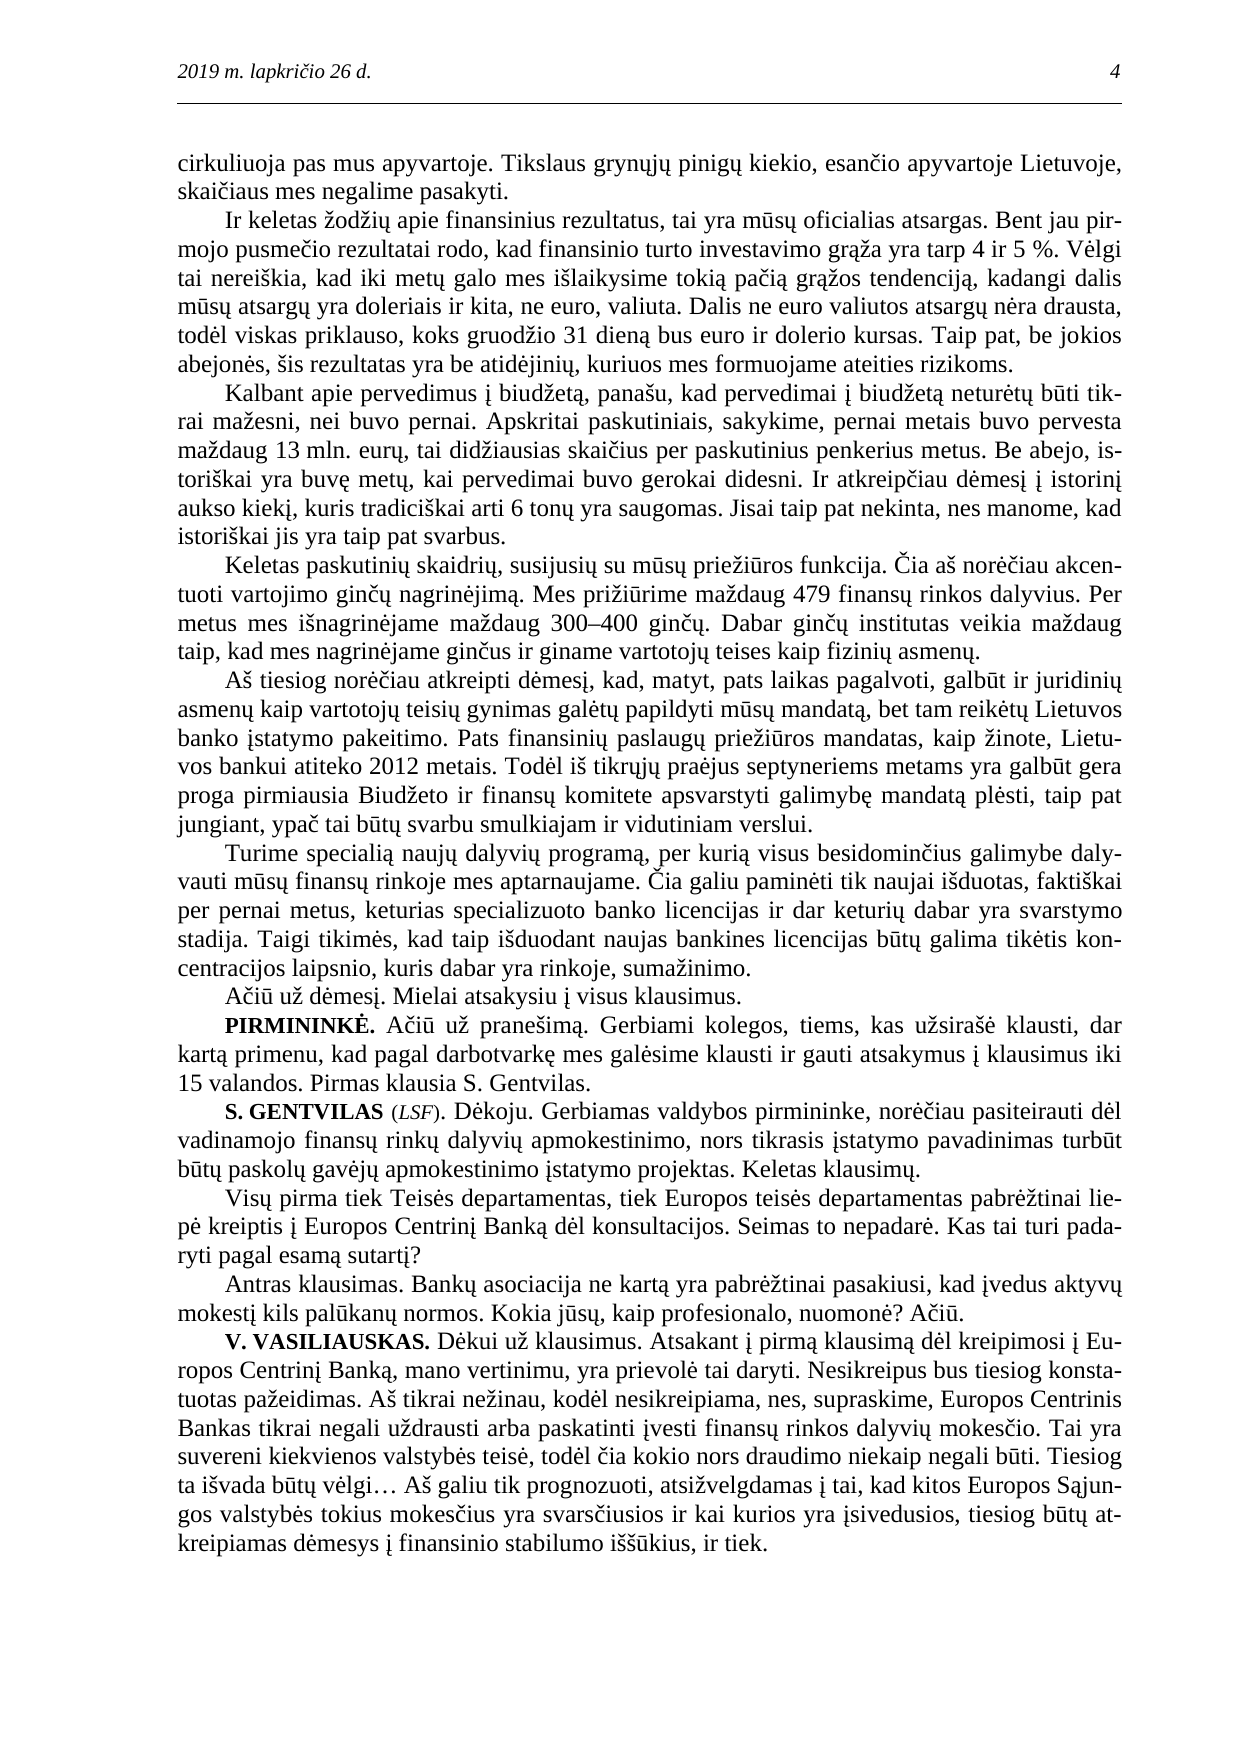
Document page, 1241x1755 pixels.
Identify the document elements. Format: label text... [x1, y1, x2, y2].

text Ke­le­tas pas­ku­ti­nių skaid­rių, su­si­ju­sių su mū­sų prie­žiū­ros funk­ci­ja. Čia aš no­rė­čiau ak­cen­tuo­ti var­to­ji­mo gin­čų nag­ri­nė­ji­mą. Mes pri­žiū­ri­me maž­daug 479 fi­nan­sų rin­kos da­ly­vius. Per me­tus mes iš­nag­ri­nė­ja­me maž­daug 300–400 gin­čų. Da­bar gin­čų ins­ti­tu­tas vei­kia maž­daug taip, kad mes nag­ri­nė­ja­me gin­čus ir gi­na­me var­to­to­jų tei­ses kaip fi­zi­nių as­me­nų. [177, 550, 1122, 665]
text Tu­ri­me spe­cia­lią nau­jų da­ly­vių pro­gra­mą, per ku­rią vi­sus be­si­do­min­čius ga­li­my­be da­ly­vau­ti mū­sų fi­nan­sų rin­ko­je mes ap­tar­nau­ja­me. Čia ga­liu pa­mi­nė­ti tik nau­jai iš­duo­tas, fak­tiš­kai per per­nai me­tus, ke­tu­rias spe­cia­li­zuo­to ban­ko li­cen­ci­jas ir dar ke­tu­rių da­bar yra svars­ty­mo sta­di­ja. Tai­gi ti­ki­mės, kad taip iš­duo­dant nau­jas ban­ki­nes li­cen­ci­jas bū­tų ga­li­ma ti­kė­tis kon­cen­tra­ci­jos laips­nio, ku­ris da­bar yra rin­ko­je, su­ma­ži­ni­mo. [177, 838, 1122, 981]
text Ir ke­le­tas žo­džių apie fi­nan­si­nius re­zul­ta­tus, tai yra mū­sų ofi­cia­lias at­sar­gas. Bent jau pir­mo­jo pus­me­čio re­zul­ta­tai ro­do, kad fi­nan­si­nio tur­to in­ves­ta­vi­mo grą­ža yra tarp 4 ir 5 %. Vėl­gi tai ne­reiš­kia, kad iki me­tų ga­lo mes iš­lai­ky­si­me to­kią pa­čią grą­žos ten­den­ci­ją, ka­dan­gi da­lis mū­sų at­sar­gų yra do­le­riais ir ki­ta, ne eu­ro, va­liu­ta. Da­lis ne eu­ro va­liu­tos at­sar­gų nė­ra draus­ta, to­dėl vis­kas pri­klau­so, koks gruo­džio 31 die­ną bus eu­ro ir do­le­rio kur­sas. Taip pat, be jo­kios abe­jo­nės, šis re­zul­ta­tas yra be ati­dė­ji­nių, ku­riuos mes for­muo­ja­me at­ei­ties ri­zi­koms. [177, 205, 1122, 378]
text S. GENTVILAS (LSF). Dė­ko­ju. Ger­bia­mas val­dy­bos pir­mi­nin­ke, no­rė­čiau pa­si­tei­rau­ti dėl va­di­na­mo­jo fi­nan­sų rin­kų da­ly­vių ap­mo­kes­ti­ni­mo, nors tik­ra­sis įsta­ty­mo pa­va­di­ni­mas tur­būt bū­tų pa­sko­lų ga­vė­jų ap­mo­kes­ti­ni­mo įsta­ty­mo pro­jek­tas. Ke­le­tas klau­si­mų. [177, 1096, 1122, 1183]
text PIRMININKĖ. Ačiū už pra­ne­ši­mą. Ger­bia­mi ko­le­gos, tiems, kas už­si­ra­šė klaus­ti, dar kar­tą pri­me­nu, kad pa­gal dar­bo­tvarkę mes ga­lė­si­me klaus­ti ir gau­ti at­sa­ky­mus į klau­si­mus iki 15 va­lan­dos. Pir­mas klau­sia S. Gent­vi­las. [177, 1010, 1122, 1096]
text Aš tie­siog no­rė­čiau at­kreip­ti dė­me­sį, kad, ma­tyt, pats lai­kas pa­gal­vo­ti, gal­būt ir ju­ri­di­nių as­me­nų kaip var­to­to­jų tei­sių gy­ni­mas ga­lė­tų pa­pil­dy­ti mū­sų man­da­tą, bet tam rei­kė­tų Lie­tu­vos ban­ko įsta­ty­mo pa­kei­ti­mo. Pats fi­nan­si­nių pa­slau­gų prie­žiū­ros man­da­tas, kaip ži­no­te, Lie­tu­vos ban­kui ati­te­ko 2012 me­tais. To­dėl iš tik­rų­jų pra­ėjus sep­ty­ne­riems me­tams yra gal­būt ge­ra pro­ga pir­miau­sia Biu­dže­to ir fi­nan­sų ko­mi­te­te ap­svars­ty­ti ga­li­my­bę man­da­tą plės­ti, taip pat jun­giant, ypač tai bū­tų svar­bu smul­kia­jam ir vi­du­ti­niam ver­slui. [177, 665, 1122, 838]
text Vi­sų pir­ma tiek Tei­sės de­par­ta­men­tas, tiek Eu­ro­pos tei­sės de­par­ta­men­tas pa­brėž­ti­nai lie­pė kreip­tis į Eu­ro­pos Cen­tri­nį Ban­ką dėl kon­sul­ta­ci­jos. Sei­mas to ne­pa­da­rė. Kas tai tu­ri pa­da­ry­ti pa­gal esa­mą su­tar­tį? [177, 1183, 1122, 1269]
text cir­ku­liuo­ja pas mus apy­var­to­je. Tiks­laus gry­nų­jų pi­ni­gų kie­kio, esan­čio apy­var­to­je Lie­tu­vo­je, skai­čiaus mes ne­ga­li­me pa­sa­ky­ti. [177, 148, 1122, 205]
text Kal­bant apie per­ve­di­mus į biu­dže­tą, pa­na­šu, kad per­ve­di­mai į biu­dže­tą ne­tu­rė­tų bū­ti tik­rai ma­žes­ni, nei bu­vo per­nai. Ap­skri­tai pas­ku­ti­niais, sa­ky­ki­me, per­nai me­tais bu­vo per­ves­ta maž­daug 13 mln. eu­rų, tai di­džiau­sias skai­čius per pas­ku­ti­nius pen­ke­rius me­tus. Be abe­jo, is­to­riš­kai yra bu­vę me­tų, kai per­ve­di­mai bu­vo ge­ro­kai di­des­ni. Ir at­kreip­čiau dė­me­sį į is­to­ri­nį auk­so kie­kį, ku­ris tra­di­ciš­kai ar­ti 6 to­nų yra sau­go­mas. Ji­sai taip pat ne­kin­ta, nes ma­no­me, kad is­to­riš­kai jis yra taip pat svar­bus. [177, 378, 1122, 550]
text Ant­ras klau­si­mas. Ban­kų aso­cia­ci­ja ne kar­tą yra pa­brėž­ti­nai pa­sa­kiu­si, kad įve­dus ak­ty­vų mo­kes­tį kils pa­lū­ka­nų nor­mos. Ko­kia jū­sų, kaip pro­fe­sio­na­lo, nuo­mo­nė? Ačiū. [177, 1269, 1122, 1326]
text Ačiū už dė­me­sį. Mie­lai at­sa­ky­siu į vi­sus klau­si­mus. [177, 981, 1122, 1010]
text V. VASILIAUSKAS. Dė­kui už klau­si­mus. At­sa­kant į pir­mą klau­si­mą dėl krei­pi­mo­si į Eu­ro­pos Cen­tri­nį Ban­ką, ma­no ver­ti­ni­mu, yra prie­vo­lė tai da­ry­ti. Ne­si­krei­pus bus tie­siog kon­sta­tuo­tas pa­žei­di­mas. Aš tik­rai ne­ži­nau, ko­dėl ne­si­krei­pia­ma, nes, su­pras­ki­me, Eu­ro­pos Cen­tri­nis Ban­kas tik­rai ne­ga­li už­draus­ti ar­ba pa­ska­tin­ti įves­ti fi­nan­sų rin­kos da­ly­vių mo­kes­čio. Tai yra su­ve­re­ni kiek­vie­nos vals­ty­bės tei­sė, to­dėl čia ko­kio nors drau­di­mo nie­kaip ne­ga­li bū­ti. Tie­siog ta iš­va­da bū­tų vėl­gi… Aš ga­liu tik prog­no­zuo­ti, at­si­žvelg­da­mas į tai, kad ki­tos Eu­ro­pos Są­jun­gos vals­ty­bės to­kius mo­kes­čius yra svars­čiu­sios ir kai ku­rios yra įsi­ve­du­sios, tie­siog bū­tų at­krei­pia­mas dė­me­sys į fi­nan­si­nio sta­bi­lu­mo iš­šū­kius, ir tiek. [177, 1326, 1122, 1556]
